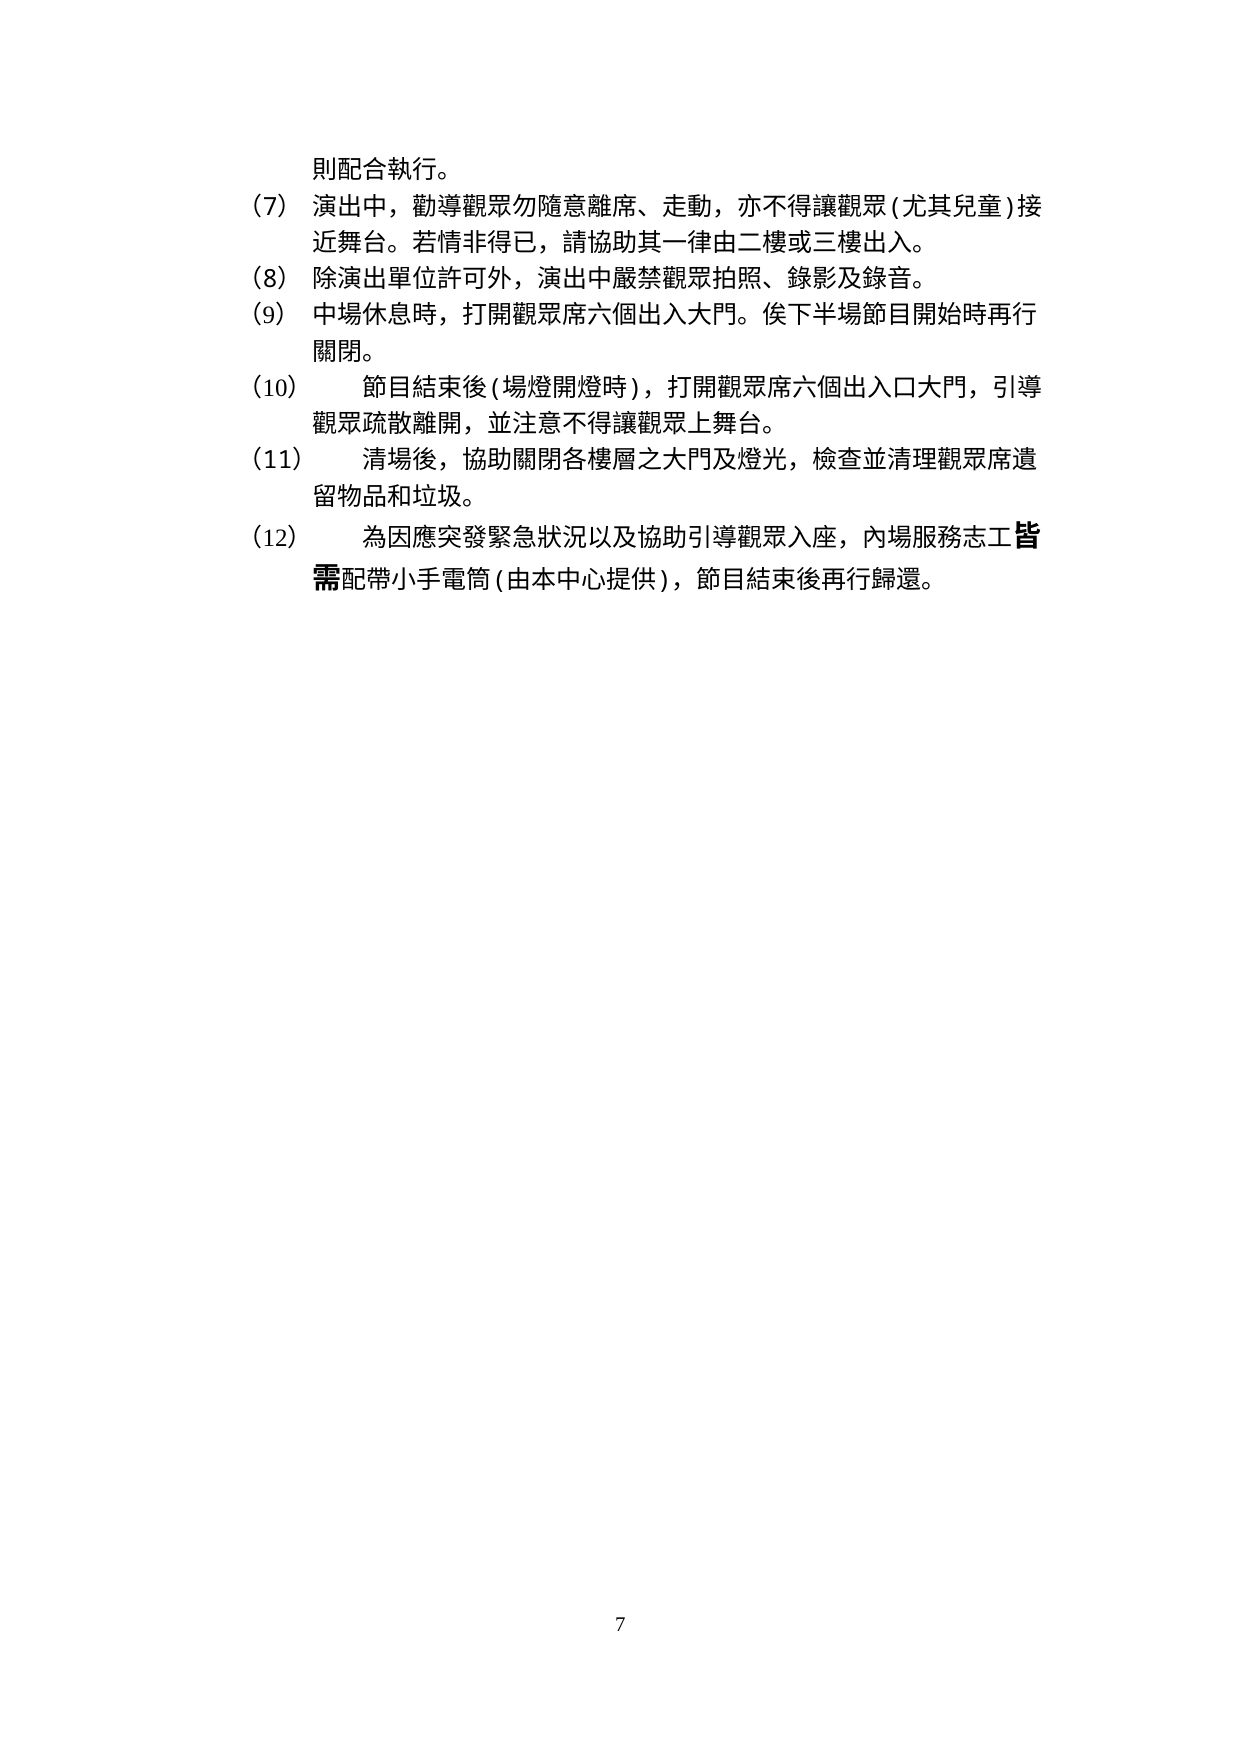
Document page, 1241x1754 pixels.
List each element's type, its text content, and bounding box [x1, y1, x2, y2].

list 清場後，協助關閉各樓層之大門及燈光，檢查並清理觀眾席遺留物品和垃圾。 [237, 440, 1053, 512]
list 除演出單位許可外，演出中嚴禁觀眾拍照、錄影及錄音。 [237, 259, 1053, 295]
list 演出中，勸導觀眾勿隨意離席、走動，亦不得讓觀眾(尤其兒童)接近舞台。若情非得已，請協助其一律由二樓或三樓出入。 [237, 186, 1053, 259]
list 節目結束後(場燈開燈時)，打開觀眾席六個出入口大門，引導觀眾疏散離開，並注意不得讓觀眾上舞台。 [237, 367, 1053, 440]
list 為因應突發緊急狀況以及協助引導觀眾入座，內場服務志工皆需配帶小手電筒(由本中心提供)，節目結束後再行歸還。 [237, 512, 1053, 597]
list 則配合執行。 [237, 150, 1053, 186]
list 中場休息時，打開觀眾席六個出入大門。俟下半場節目開始時再行關閉。 [237, 295, 1053, 367]
